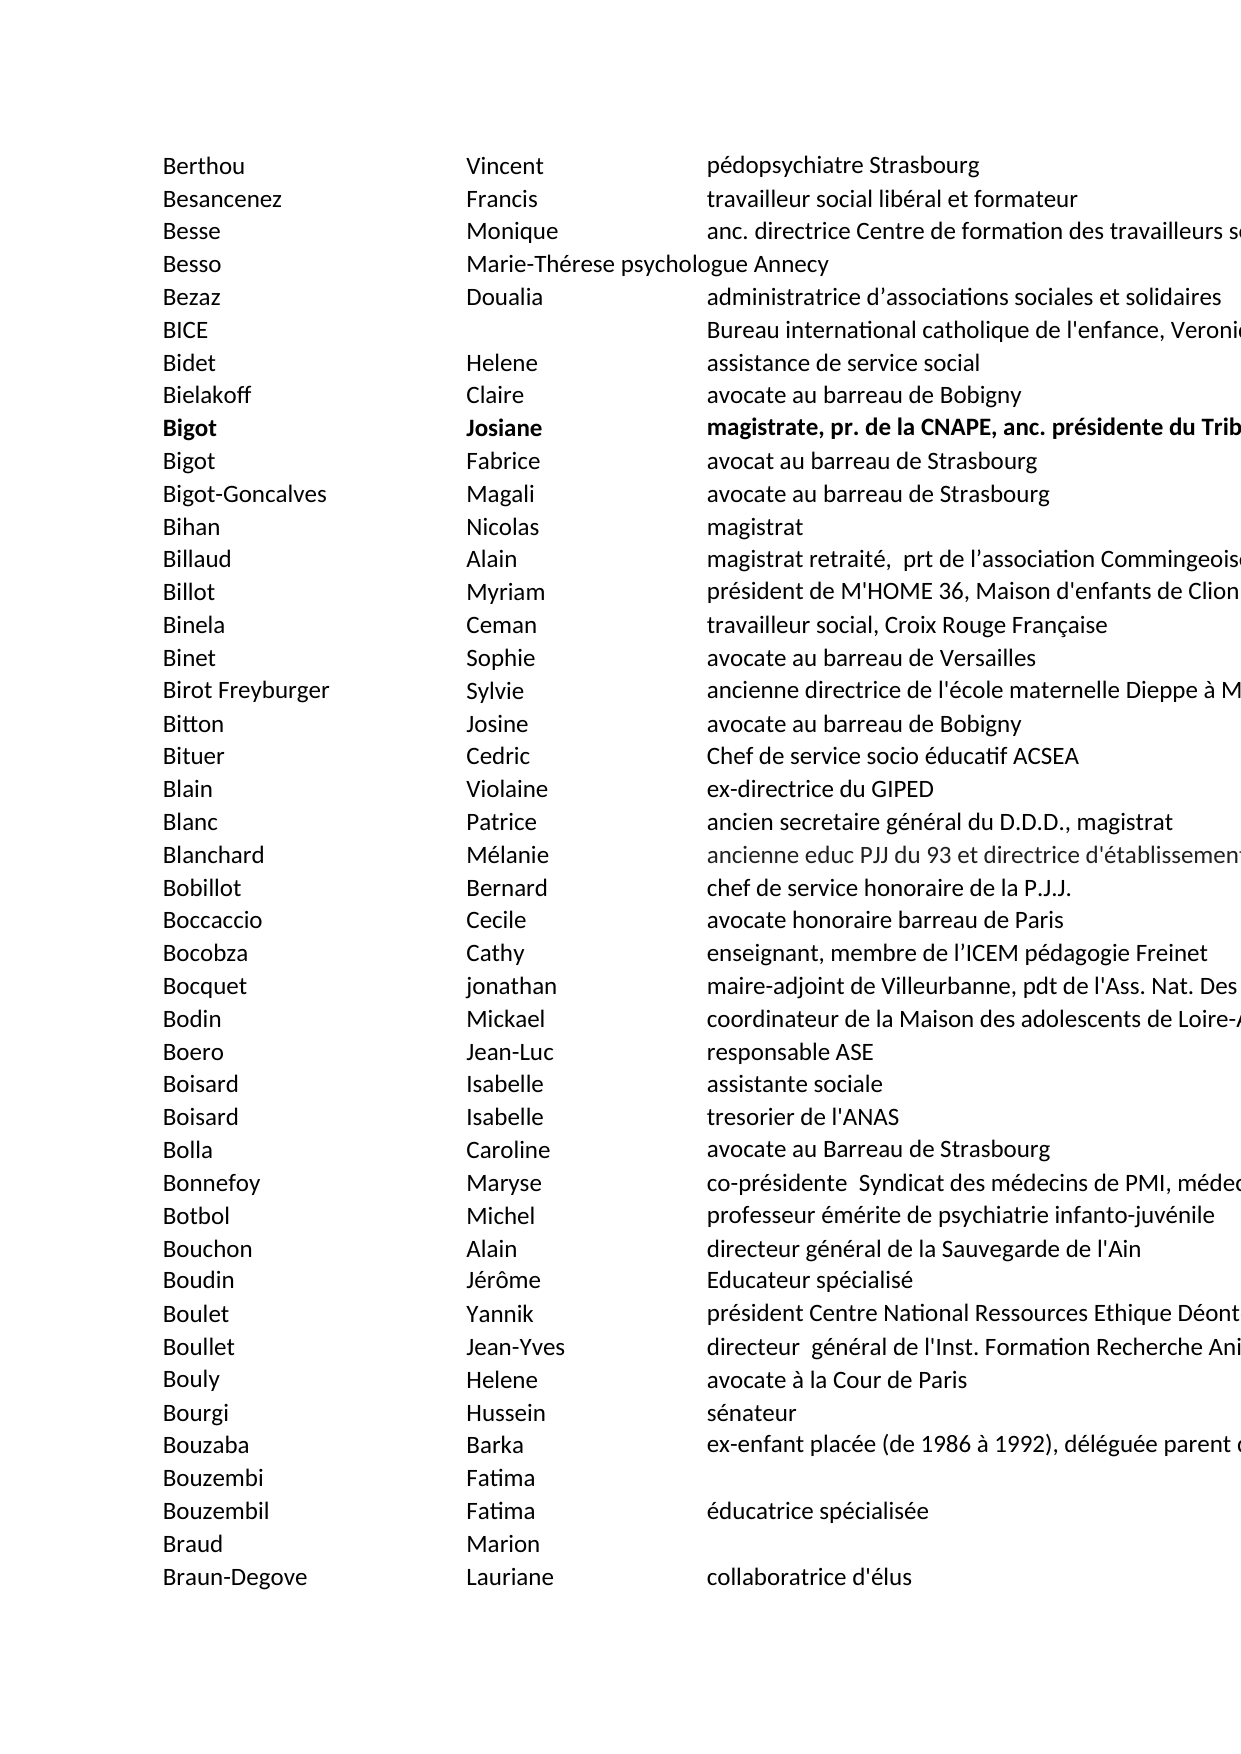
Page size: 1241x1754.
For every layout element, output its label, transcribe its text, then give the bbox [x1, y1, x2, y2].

table_cell Bolla [155, 1132, 459, 1165]
table_cell Myriam [459, 574, 699, 607]
table_cell Josiane [459, 410, 699, 443]
table_cell Blanc [155, 804, 459, 837]
table_cell co-présidente Syndicat des médecins de PMI, médecin de PMI à la métropole de Lyon [699, 1165, 1240, 1198]
table_cell Jean-Yves [459, 1329, 699, 1362]
table_cell avocate au barreau de Bobigny [699, 705, 1240, 738]
table_cell Jérôme [459, 1263, 699, 1296]
table_cell assistante sociale [699, 1066, 1240, 1099]
table_cell Cecile [459, 902, 699, 935]
table_cell avocate au barreau de Strasbourg [699, 476, 1240, 508]
table_cell Jean-Luc [459, 1034, 699, 1066]
table_cell Braud [155, 1526, 459, 1558]
table_cell Bouly [155, 1362, 459, 1394]
table_cell avocat au barreau de Strasbourg [699, 443, 1240, 476]
table_cell chef de service honoraire de la P.J.J. [699, 870, 1240, 902]
table_cell Cathy [459, 935, 699, 968]
table_cell Vincent [459, 148, 699, 180]
table_cell Hussein [459, 1395, 699, 1427]
table_cell Besse [155, 213, 459, 246]
table_cell Binela [155, 607, 459, 640]
table_cell Boisard [155, 1066, 459, 1099]
table_cell Bihan [155, 509, 459, 541]
table_cell Berthou [155, 148, 459, 180]
table_cell Patrice [459, 804, 699, 837]
table_cell [459, 312, 699, 344]
table_cell Lauriane [459, 1559, 699, 1591]
table_cell Billaud [155, 541, 459, 574]
table_cell Isabelle [459, 1099, 699, 1132]
table_cell responsable ASE [699, 1034, 1240, 1066]
table_cell Ceman [459, 607, 699, 640]
table_cell Sylvie [459, 673, 699, 705]
table_cell ancienne educ PJJ du 93 et directrice d'établissement [699, 837, 1240, 869]
table_cell Besancenez [155, 180, 459, 213]
table_cell avocate à la Cour de Paris [699, 1362, 1240, 1394]
table_cell magistrat [699, 509, 1240, 541]
table_cell Bouzembi [155, 1460, 459, 1493]
table_cell Caroline [459, 1132, 699, 1165]
table_cell travailleur social libéral et formateur [699, 180, 1240, 213]
table_cell Fatima [459, 1493, 699, 1526]
table_cell Bezaz [155, 279, 459, 312]
table_cell Chef de service socio éducatif ACSEA [699, 738, 1240, 771]
table_cell professeur émérite de psychiatrie infanto-juvénile [699, 1198, 1240, 1230]
table_cell jonathan [459, 968, 699, 1001]
table_cell Helene [459, 1362, 699, 1394]
table_cell Fatima [459, 1460, 699, 1493]
table_cell Yannik [459, 1296, 699, 1329]
table_cell Blanchard [155, 837, 459, 869]
table_cell Nicolas [459, 509, 699, 541]
table_cell Doualia [459, 279, 699, 312]
table_cell collaboratrice d'élus [699, 1559, 1240, 1591]
table_cell président de M'HOME 36, Maison d'enfants de Clion [699, 574, 1240, 607]
table_cell Bouzaba [155, 1427, 459, 1460]
table_cell ancien secretaire général du D.D.D., magistrat [699, 804, 1240, 837]
table_cell Violaine [459, 771, 699, 804]
table_cell BICE [155, 312, 459, 344]
table_cell Boisard [155, 1099, 459, 1132]
table_cell Bielakoff [155, 377, 459, 410]
table_cell Cedric [459, 738, 699, 771]
table_cell ex-enfant placée (de 1986 à 1992), déléguée parent d'élève (FCPE) et travailleuse sociale [699, 1427, 1240, 1460]
table_cell Bourgi [155, 1395, 459, 1427]
table_cell Alain [459, 541, 699, 574]
table_cell Bitton [155, 705, 459, 738]
table_cell directeur général de la Sauvegarde de l'Ain [699, 1230, 1240, 1263]
table_cell avocate au barreau de Bobigny [699, 377, 1240, 410]
table_cell Mickael [459, 1001, 699, 1033]
table_cell éducatrice spécialisée [699, 1493, 1240, 1526]
table_cell Binet [155, 640, 459, 673]
table_cell Bocobza [155, 935, 459, 968]
table_cell Boullet [155, 1329, 459, 1362]
table_cell magistrate, pr. de la CNAPE, anc. présidente du Tribunal pour enfants de Strasbourg [699, 410, 1240, 443]
table_cell anc. directrice Centre de formation des travailleurs sociaux des CEMEA -Aubervilliers [699, 213, 1240, 246]
table_cell Educateur spécialisé [699, 1263, 1240, 1296]
table_cell avocate au Barreau de Strasbourg [699, 1132, 1240, 1165]
table_cell Claire [459, 377, 699, 410]
table_cell Maryse [459, 1165, 699, 1198]
table_cell Josine [459, 705, 699, 738]
table_cell travailleur social, Croix Rouge Française [699, 607, 1240, 640]
table_cell Bituer [155, 738, 459, 771]
table_cell Alain [459, 1230, 699, 1263]
table_cell Magali [459, 476, 699, 508]
table_cell ex-directrice du GIPED [699, 771, 1240, 804]
table_cell Braun-Degove [155, 1559, 459, 1591]
table_cell président Centre National Ressources Ethique Déontologie [699, 1296, 1240, 1329]
table_cell Bidet [155, 345, 459, 377]
table_cell Mélanie [459, 837, 699, 869]
table_cell Boulet [155, 1296, 459, 1329]
table_cell Birot Freyburger [155, 673, 459, 705]
table_cell Sophie [459, 640, 699, 673]
table_cell Bonnefoy [155, 1165, 459, 1198]
table_cell [699, 1526, 1240, 1558]
table_cell Isabelle [459, 1066, 699, 1099]
table_cell Helene [459, 345, 699, 377]
table_cell Fabrice [459, 443, 699, 476]
table_cell magistrat retraité, prt de l’association Commingeoise de contrôle judiciaire socio éducatif [699, 541, 1240, 574]
table_cell Marie-Thérese psychologue Annecy [459, 246, 1240, 279]
table_cell Botbol [155, 1198, 459, 1230]
table_cell Blain [155, 771, 459, 804]
table_cell ancienne directrice de l'école maternelle Dieppe à Mulhouse. [699, 673, 1240, 705]
table_cell coordinateur de la Maison des adolescents de Loire-Atlantique [699, 1001, 1240, 1033]
table_cell administratrice d’associations sociales et solidaires [699, 279, 1240, 312]
table_cell Marion [459, 1526, 699, 1558]
table_cell Boccaccio [155, 902, 459, 935]
table_cell Bigot-Goncalves [155, 476, 459, 508]
table_cell assistance de service social [699, 345, 1240, 377]
table_cell Bobillot [155, 870, 459, 902]
table_cell Bureau international catholique de l'enfance, Veronique Brossier [699, 312, 1240, 344]
table_cell Bouzembil [155, 1493, 459, 1526]
table_cell Bernard [459, 870, 699, 902]
table_cell Boudin [155, 1263, 459, 1296]
table_cell sénateur [699, 1395, 1240, 1427]
table_cell Barka [459, 1427, 699, 1460]
table_cell Francis [459, 180, 699, 213]
table_cell Michel [459, 1198, 699, 1230]
table_cell Bouchon [155, 1230, 459, 1263]
table_cell avocate au barreau de Versailles [699, 640, 1240, 673]
table_cell Besso [155, 246, 459, 279]
table_cell enseignant, membre de l’ICEM pédagogie Freinet [699, 935, 1240, 968]
table_cell Billot [155, 574, 459, 607]
table_cell avocate honoraire barreau de Paris [699, 902, 1240, 935]
table_cell directeur général de l'Inst. Formation Recherche Animation Sanitauire et Sociual [699, 1329, 1240, 1362]
table_cell Monique [459, 213, 699, 246]
table_cell pédopsychiatre Strasbourg [699, 148, 1240, 180]
table_cell [699, 1460, 1240, 1493]
table_cell Bigot [155, 410, 459, 443]
table_cell Bigot [155, 443, 459, 476]
table_cell tresorier de l'ANAS [699, 1099, 1240, 1132]
table_cell Bocquet [155, 968, 459, 1001]
table_cell Bodin [155, 1001, 459, 1033]
table_cell maire-adjoint de Villeurbanne, pdt de l'Ass. Nat. Des Conseils d'enfants et de jeunes ANACEJ [699, 968, 1240, 1001]
table_cell Boero [155, 1034, 459, 1066]
